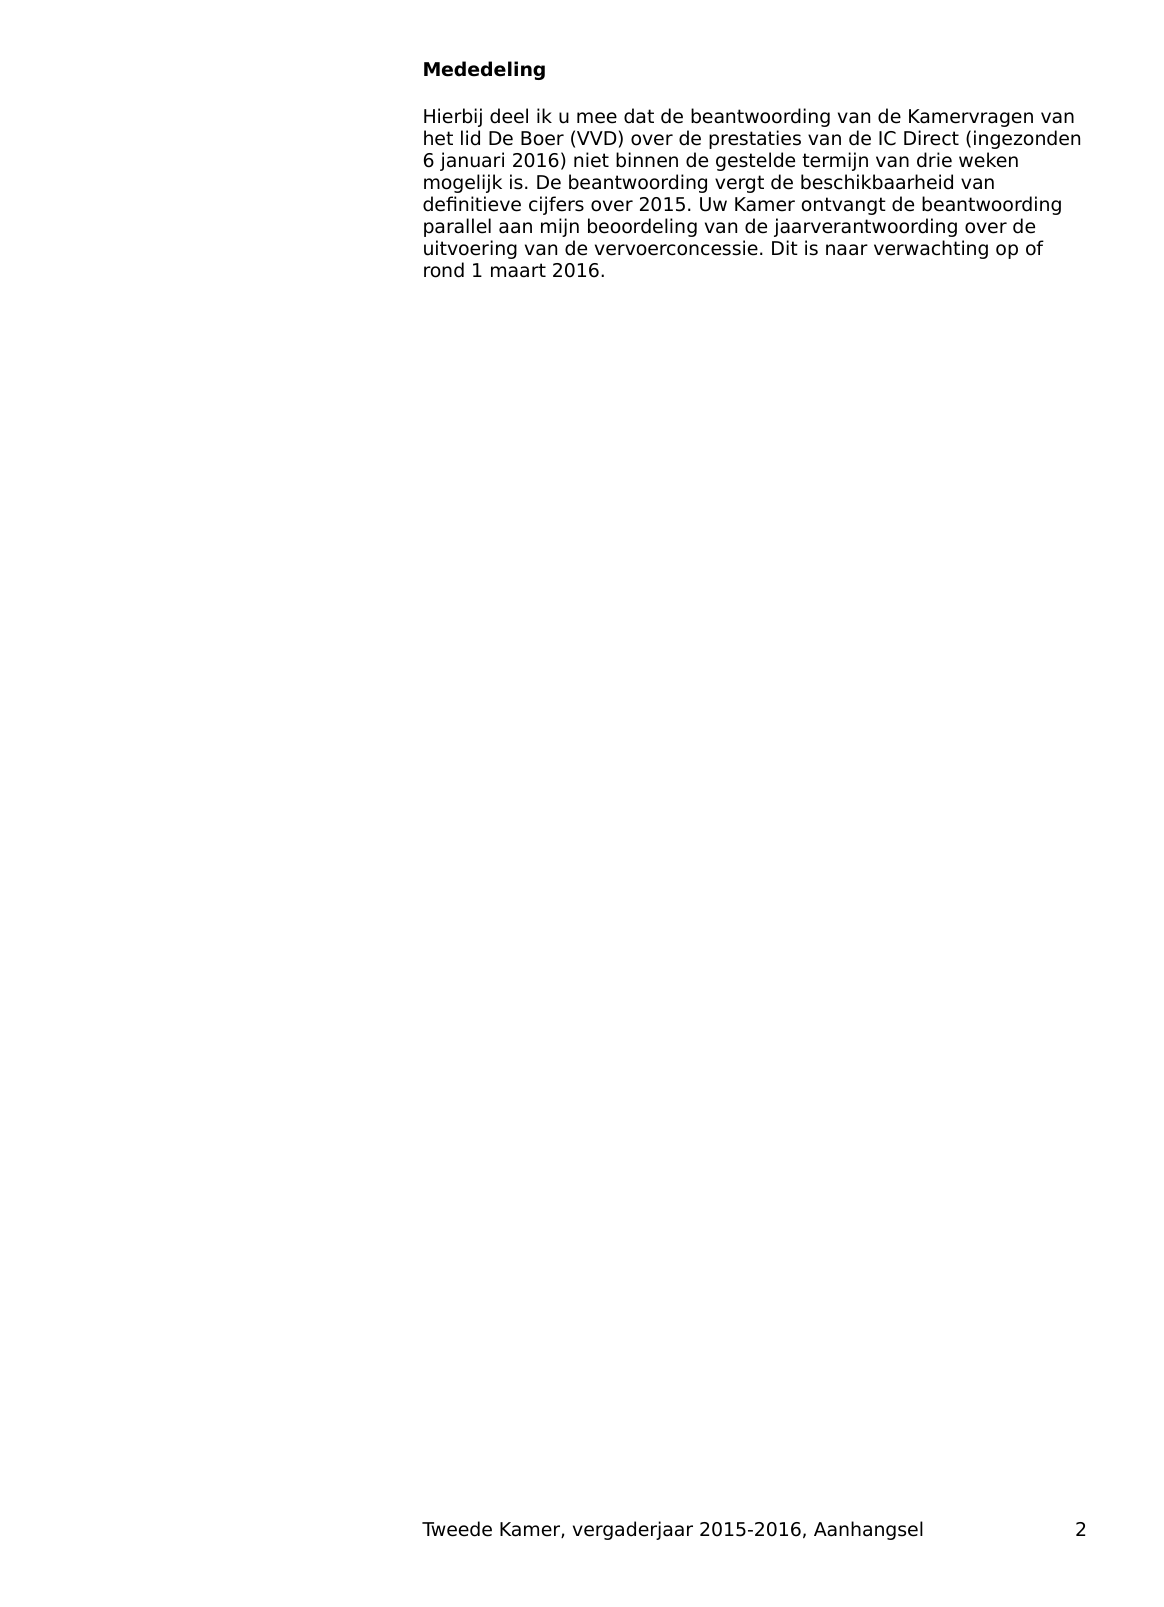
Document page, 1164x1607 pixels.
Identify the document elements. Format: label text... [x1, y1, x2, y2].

subtitle Mededeling [422, 59, 1087, 81]
text Hierbij deel ik u mee dat de beantwoording van de Kamervragen van het lid De Boer (VVD) over de prestaties van de IC Direct (ingezonden 6 januari 2016) niet binnen de gestelde termijn van drie weken mogelijk is. De beantwoording vergt de beschikbaarheid van definitieve cijfers over 2015. Uw Kamer ontvangt de beantwoording parallel aan mijn beoordeling van de jaarverantwoording over de uitvoering van de vervoerconcessie. Dit is naar verwachting op of rond 1 maart 2016. [422, 106, 1087, 282]
